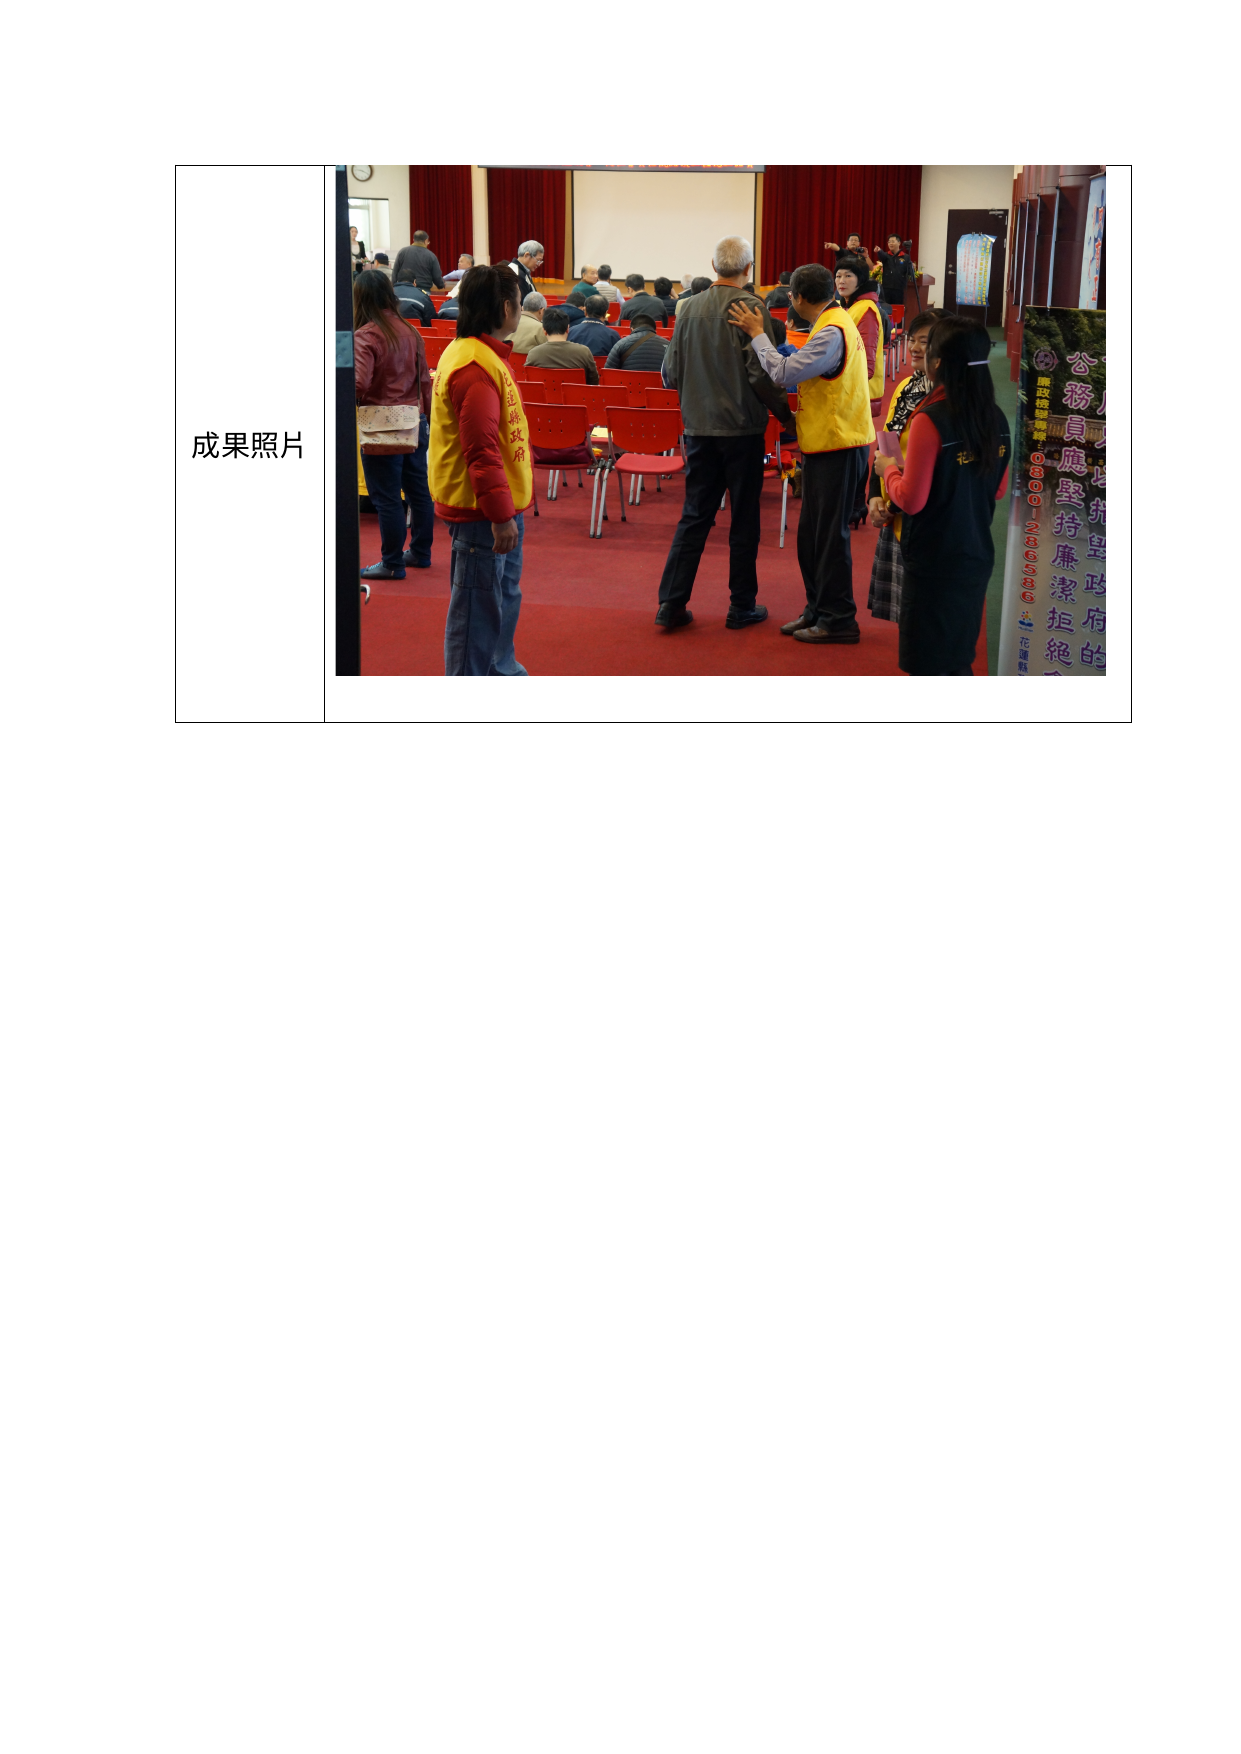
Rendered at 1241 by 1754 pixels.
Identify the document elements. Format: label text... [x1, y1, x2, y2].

picture [335, 165, 1106, 676]
table_cell 成果照片 [176, 166, 324, 722]
table_cell [325, 166, 1131, 722]
